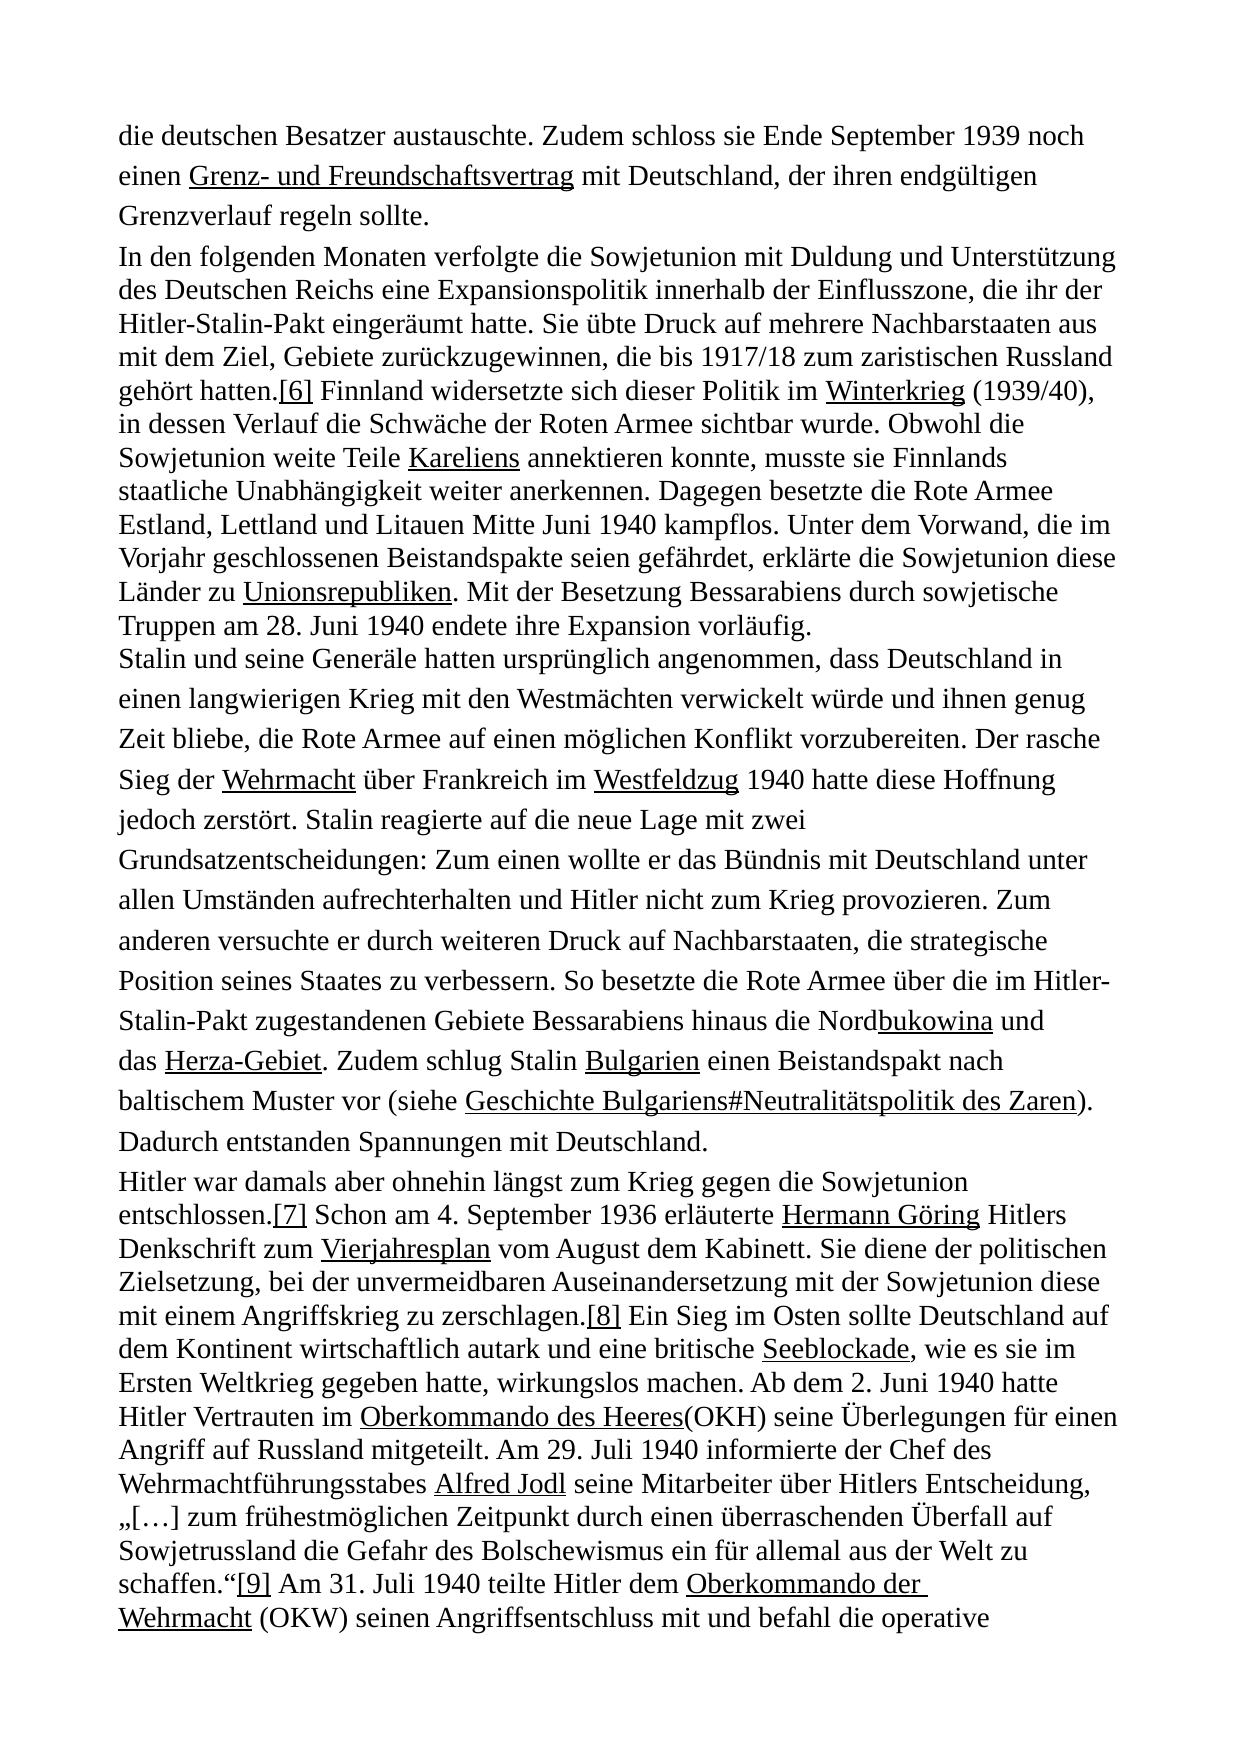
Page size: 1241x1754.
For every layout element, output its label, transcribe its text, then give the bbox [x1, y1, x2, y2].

text In den folgenden Monaten verfolgte die Sowjetunion mit Duldung und Unterstützung des Deutschen Reichs eine Expansionspolitik innerhalb der Einflusszone, die ihr der Hitler-Stalin-Pakt eingeräumt hatte. Sie übte Druck auf mehrere Nachbarstaaten aus mit dem Ziel, Gebiete zurückzugewinnen, die bis 1917/18 zum zaristischen Russland gehört hatten.[6] Finnland widersetzte sich dieser Politik im Winterkrieg (1939/40), in dessen Verlauf die Schwäche der Roten Armee sichtbar wurde. Obwohl die Sowjetunion weite Teile Kareliens annektieren konnte, musste sie Finnlands staatliche Unabhängigkeit weiter anerkennen. Dagegen besetzte die Rote Armee Estland, Lettland und Litauen Mitte Juni 1940 kampflos. Unter dem Vorwand, die im Vorjahr geschlossenen Beistandspakte seien gefährdet, erklärte die Sowjetunion diese Länder zu Unionsrepubliken. Mit der Besetzung Bessarabiens durch sowjetische Truppen am 28. Juni 1940 endete ihre Expansion vorläufig. [118, 239, 1122, 641]
text Stalin und seine Generäle hatten ursprünglich angenommen, dass Deutschland in einen langwierigen Krieg mit den Westmächten verwickelt würde und ihnen genug Zeit bliebe, die Rote Armee auf einen möglichen Konflikt vorzubereiten. Der rasche Sieg der Wehrmacht über Frankreich im Westfeldzug 1940 hatte diese Hoffnung jedoch zerstört. Stalin reagierte auf die neue Lage mit zwei Grundsatzentscheidungen: Zum einen wollte er das Bündnis mit Deutschland unter allen Umständen aufrechterhalten und Hitler nicht zum Krieg provozieren. Zum anderen versuchte er durch weiteren Druck auf Nachbarstaaten, die strategische Position seines Staates zu verbessern. So besetzte die Rote Armee über die im Hitler-Stalin-Pakt zugestandenen Gebiete Bessarabiens hinaus die Nordbukowina und das Herza-Gebiet. Zudem schlug Stalin Bulgarien einen Beistandspakt nach baltischem Muster vor (siehe Geschichte Bulgariens#Neutralitätspolitik des Zaren). Dadurch entstanden Spannungen mit Deutschland. [118, 641, 1122, 1157]
text die deutschen Besatzer austauschte. Zudem schloss sie Ende September 1939 noch einen Grenz- und Freundschaftsvertrag mit Deutschland, der ihren endgültigen Grenzverlauf regeln sollte. [118, 118, 1122, 232]
text Hitler war damals aber ohnehin längst zum Krieg gegen die Sowjetunion entschlossen.[7] Schon am 4. September 1936 erläuterte Hermann Göring Hitlers Denkschrift zum Vierjahresplan vom August dem Kabinett. Sie diene der politischen Zielsetzung, bei der unvermeidbaren Auseinandersetzung mit der Sowjetunion diese mit einem Angriffskrieg zu zerschlagen.[8] Ein Sieg im Osten sollte Deutschland auf dem Kontinent wirtschaftlich autark und eine britische Seeblockade, wie es sie im Ersten Weltkrieg gegeben hatte, wirkungslos machen. Ab dem 2. Juni 1940 hatte Hitler Vertrauten im Oberkommando des Heeres(OKH) seine Überlegungen für einen Angriff auf Russland mitgeteilt. Am 29. Juli 1940 informierte der Chef des Wehrmachtführungsstabes Alfred Jodl seine Mitarbeiter über Hitlers Entscheidung, „[…] zum frühestmöglichen Zeitpunkt durch einen überraschenden Überfall auf Sowjetrussland die Gefahr des Bolschewismus ein für allemal aus der Welt zu schaffen.“[9] Am 31. Juli 1940 teilte Hitler dem Oberkommando der Wehrmacht (OKW) seinen Angriffsentschluss mit und befahl die operative [118, 1164, 1122, 1633]
